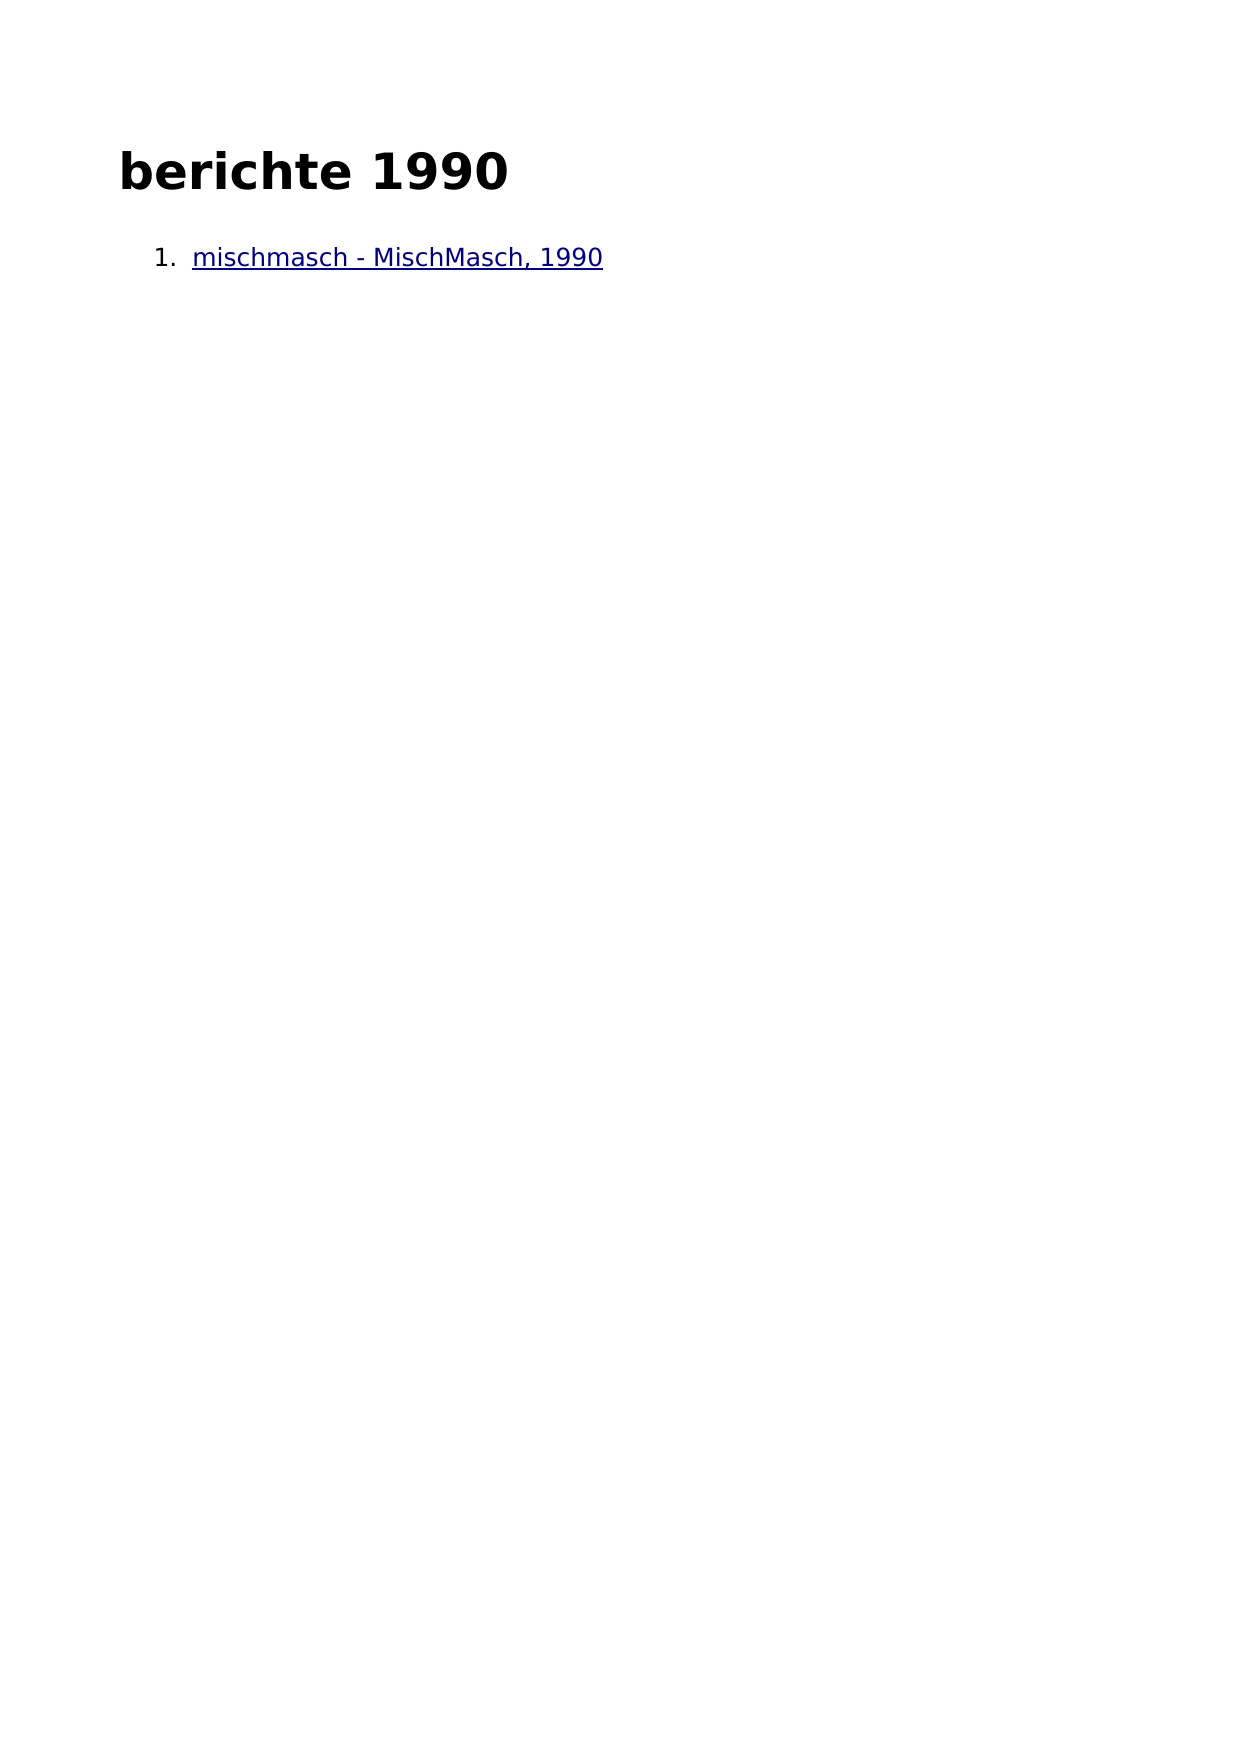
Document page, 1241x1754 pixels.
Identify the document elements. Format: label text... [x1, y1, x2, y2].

list mischmasch - MischMasch, 1990 [177, 243, 1122, 272]
subtitle berichte 1990 [118, 143, 1122, 201]
